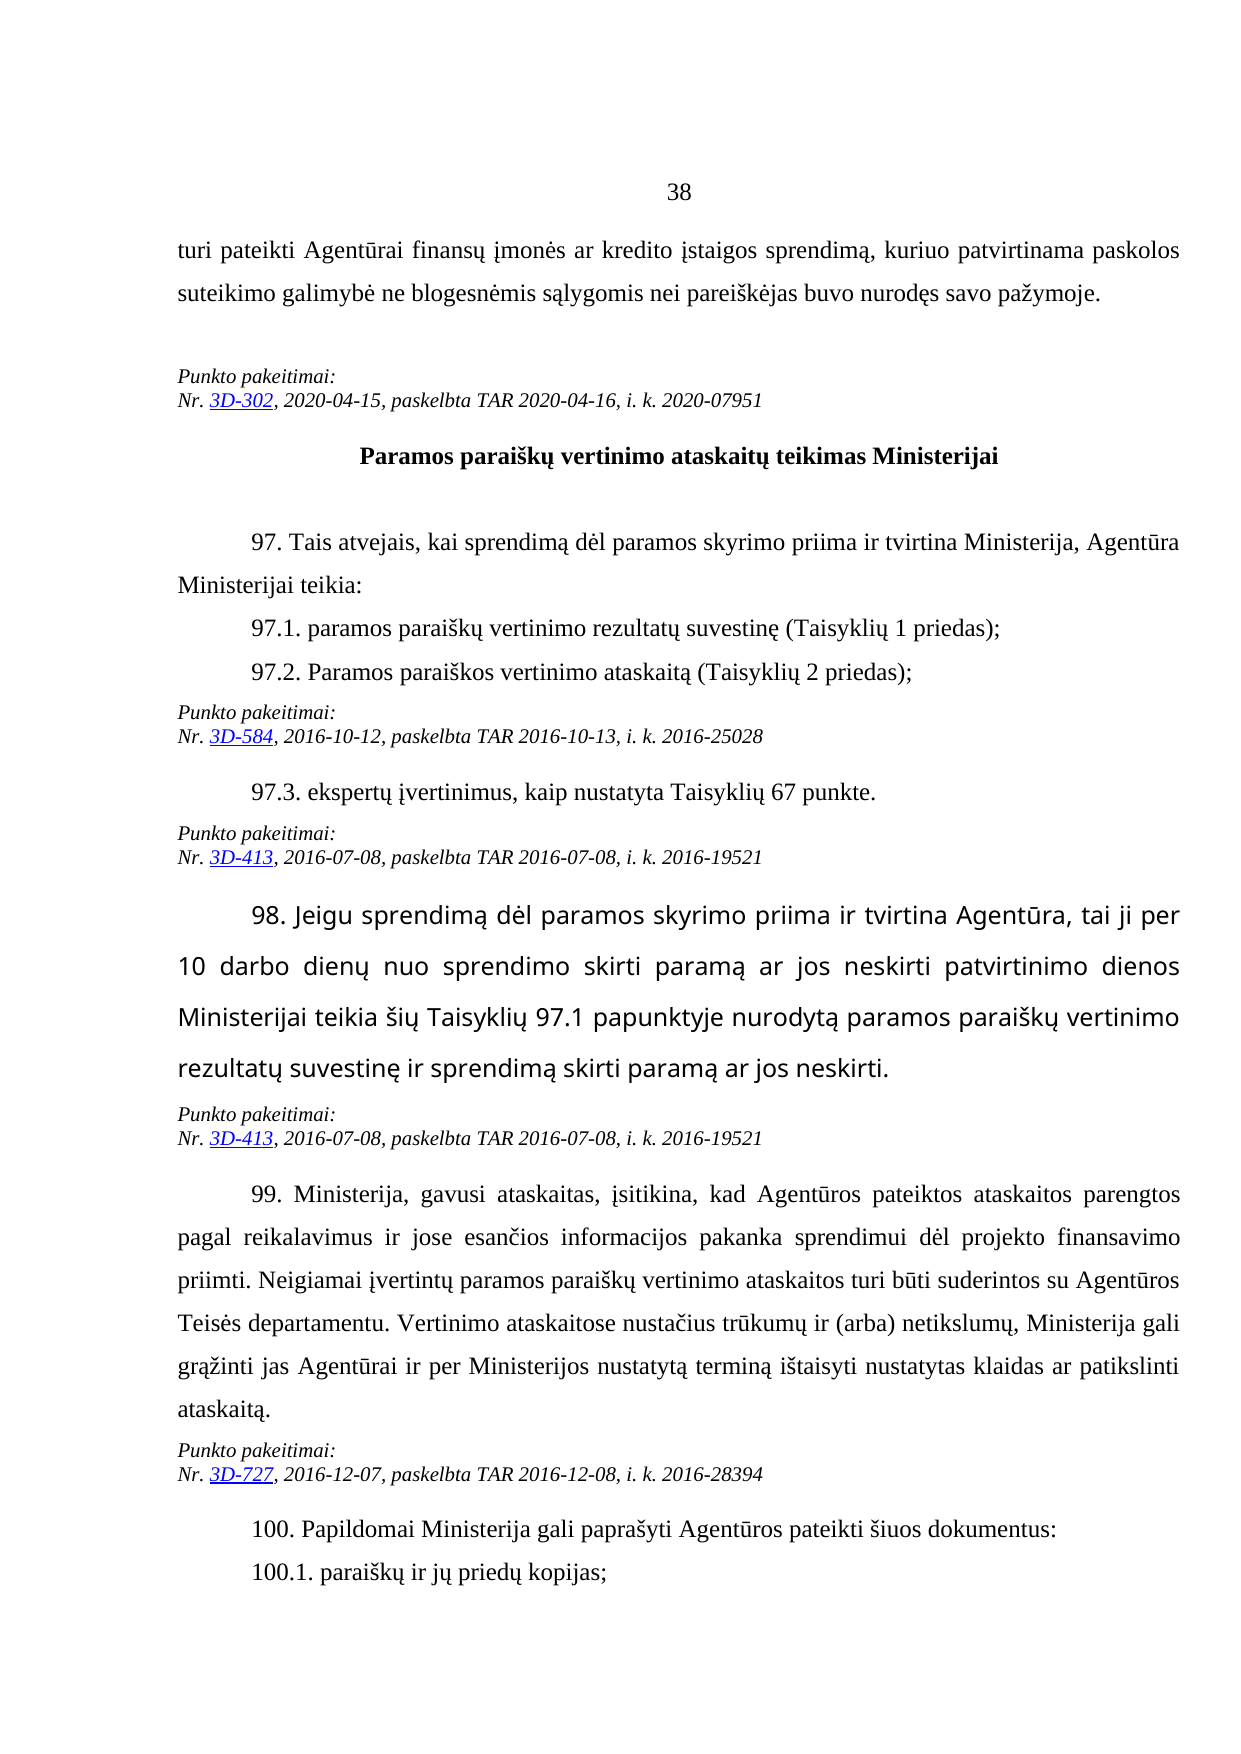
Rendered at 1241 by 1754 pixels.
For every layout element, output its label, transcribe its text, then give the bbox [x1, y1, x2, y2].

text Paramos paraiškų vertinimo ataskaitų teikimas Ministerijai [177, 441, 1181, 470]
text Punkto pakeitimai: [177, 364, 1181, 388]
text 97. Tais atvejais, kai sprendimą dėl paramos skyrimo priima ir tvirtina Ministerija, Agentūra Ministerijai teikia: [177, 527, 1181, 599]
text turi pateikti Agentūrai finansų įmonės ar kredito įstaigos sprendimą, kuriuo patvirtinama paskolos suteikimo galimybė ne blogesnėmis sąlygomis nei pareiškėjas buvo nurodęs savo pažymoje. [177, 235, 1181, 307]
text Punkto pakeitimai: [177, 700, 1181, 724]
text Punkto pakeitimai: [177, 821, 1181, 845]
text 100.1. paraiškų ir jų priedų kopijas; [177, 1557, 1181, 1586]
text Punkto pakeitimai: [177, 1437, 1181, 1462]
text 97.2. Paramos paraiškos vertinimo ataskaitą (Taisyklių 2 priedas); [177, 657, 1181, 685]
text 97.1. paramos paraiškų vertinimo rezultatų suvestinę (Taisyklių 1 priedas); [177, 613, 1181, 642]
text 99. Ministerija, gavusi ataskaitas, įsitikina, kad Agentūros pateiktos ataskaitos parengtos pagal reikalavimus ir jose esančios informacijos pakanka sprendimui dėl projekto finansavimo priimti. Neigiamai įvertintų paramos paraiškų vertinimo ataskaitos turi būti suderintos su Agentūros Teisės departamentu. Vertinimo ataskaitose nustačius trūkumų ir (arba) netikslumų, Ministerija gali grąžinti jas Agentūrai ir per Ministerijos nustatytą terminą ištaisyti nustatytas klaidas ar patikslinti ataskaitą. [177, 1179, 1181, 1423]
text Nr. 3D-302, 2020-04-15, paskelbta TAR 2020-04-16, i. k. 2020-07951 [177, 388, 1181, 412]
text 98. Jeigu sprendimą dėl paramos skyrimo priima ir tvirtina Agentūra, tai ji per 10 darbo dienų nuo sprendimo skirti paramą ar jos neskirti patvirtinimo dienos Ministerijai teikia šių Taisyklių 97.1 papunktyje nurodytą paramos paraiškų vertinimo rezultatų suvestinę ir sprendimą skirti paramą ar jos neskirti. [177, 898, 1181, 1085]
text Nr. 3D-413, 2016-07-08, paskelbta TAR 2016-07-08, i. k. 2016-19521 [177, 1126, 1181, 1150]
text 97.3. ekspertų įvertinimus, kaip nustatyta Taisyklių 67 punkte. [177, 777, 1181, 805]
text Nr. 3D-584, 2016-10-12, paskelbta TAR 2016-10-13, i. k. 2016-25028 [177, 724, 1181, 748]
text Nr. 3D-727, 2016-12-07, paskelbta TAR 2016-12-08, i. k. 2016-28394 [177, 1462, 1181, 1486]
text Punkto pakeitimai: [177, 1102, 1181, 1126]
text Nr. 3D-413, 2016-07-08, paskelbta TAR 2016-07-08, i. k. 2016-19521 [177, 845, 1181, 869]
text 100. Papildomai Ministerija gali paprašyti Agentūros pateikti šiuos dokumentus: [251, 1514, 1181, 1543]
